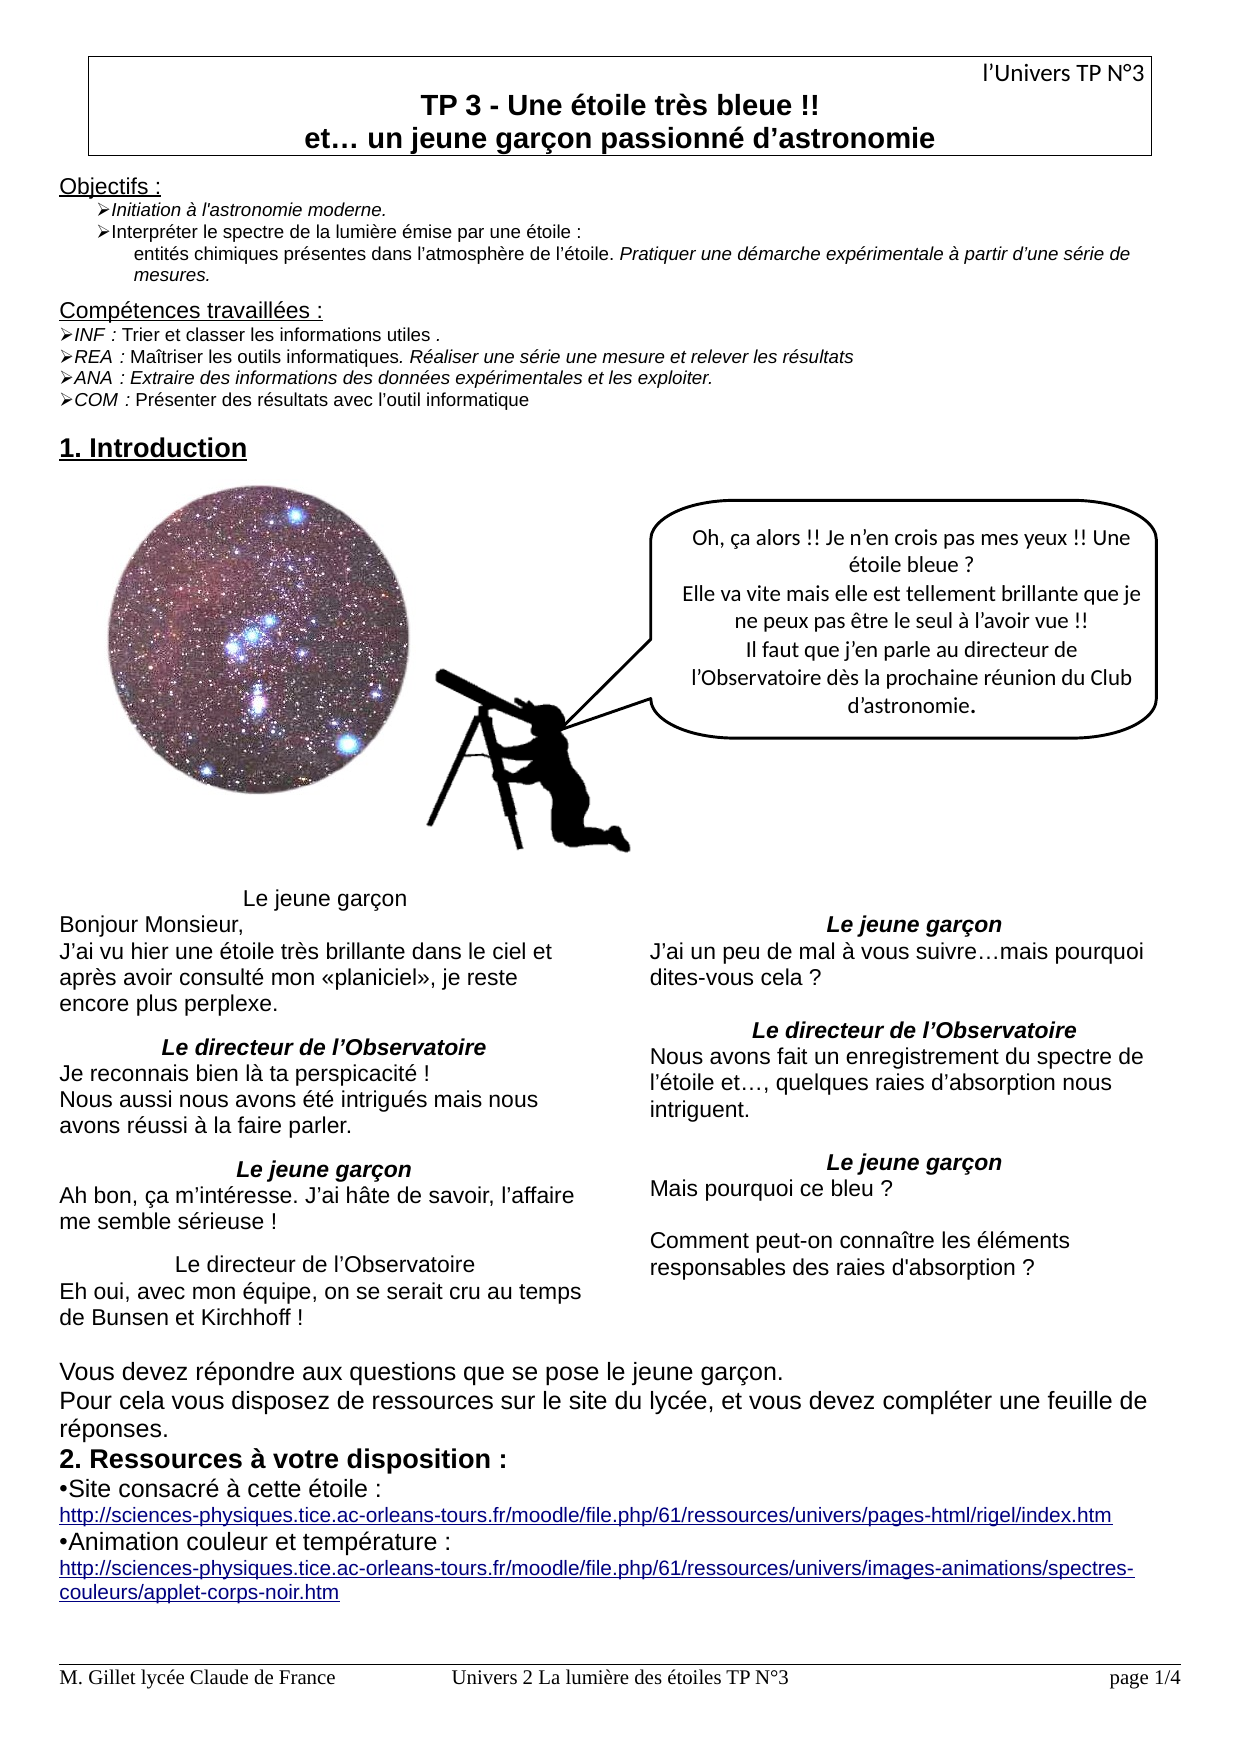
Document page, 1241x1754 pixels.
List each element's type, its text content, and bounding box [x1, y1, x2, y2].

text Pour cela vous disposez de ressources sur le site du lycée, et vous devez compléter une feuille de réponses. [59, 1386, 1181, 1443]
text Le directeur de l’Observatoire [59, 1033, 591, 1060]
picture [568, 666, 637, 725]
text Bonjour Monsieur, [59, 911, 591, 938]
list COM : Présenter des résultats avec l’outil informatique [59, 389, 1181, 410]
text Le jeune garçon [649, 1148, 1181, 1175]
text J’ai un peu de mal à vous suivre…mais pourquoi dites-vous cela ? [649, 938, 1181, 990]
text Le jeune garçon [59, 885, 591, 911]
text Le directeur de l’Observatoire [649, 1017, 1181, 1043]
table_header l’Univers TP N°3 TP 3 - Une étoile très bleue !! et… un jeune garçon passionné d’astronomie [89, 57, 1151, 155]
list REA : Maîtriser les outils informatiques. Réaliser une série une mesure et relever les résultats [59, 345, 1181, 367]
text Ah bon, ça m’intéresse. J’ai hâte de savoir, l’affaire me semble sérieuse ! [59, 1182, 591, 1235]
text Comment peut-on connaître les éléments responsables des raies d'absorption ? [649, 1227, 1181, 1280]
text Nous aussi nous avons été intrigués mais nous avons réussi à la faire parler. [59, 1086, 591, 1139]
text Vous devez répondre aux questions que se pose le jeune garçon. [59, 1357, 1181, 1386]
list Site consacré à cette étoile : http://sciences-physiques.tice.ac-orleans-tours.fr/moodle/file.php/61/ressources/univers/pages-html/rigel/index.htm [59, 1474, 1181, 1527]
text J’ai vu hier une étoile très brillante dans le ciel et après avoir consulté mon «planiciel», je reste encore plus perplexe. [59, 938, 591, 1017]
list INF : Trier et classer les informations utiles . [59, 324, 1181, 345]
text Le directeur de l’Observatoire [59, 1251, 591, 1278]
text 1. Introduction [59, 432, 1181, 463]
list Animation couleur et température : http://sciences-physiques.tice.ac-orleans-tours.fr/moodle/file.php/61/ressources/univers/images-animations/spectres-couleurs/applet-corps-noir.htm [59, 1527, 1181, 1604]
picture [96, 479, 637, 867]
text Le jeune garçon [649, 911, 1181, 938]
list Initiation à l'astronomie moderne. [96, 199, 1181, 221]
text Je reconnais bien là ta perspicacité ! [59, 1060, 591, 1086]
list Interpréter le spectre de la lumière émise par une étoile : entités chimiques présentes dans l’atmosphère de l’étoile. Pratiquer une démarche expérimentale à partir d’une série de mesures. [96, 221, 1181, 285]
text Compétences travaillées : [59, 297, 1181, 324]
text Le jeune garçon [59, 1156, 591, 1182]
text Eh oui, avec mon équipe, on se serait cru au temps de Bunsen et Kirchhoff ! [59, 1278, 591, 1331]
text Mais pourquoi ce bleu ? [649, 1175, 1181, 1201]
text Nous avons fait un enregistrement du spectre de l’étoile et…, quelques raies d’absorption nous intriguent. [649, 1043, 1181, 1122]
list ANA : Extraire des informations des données expérimentales et les exploiter. [59, 367, 1181, 389]
text 2. Ressources à votre disposition : [59, 1443, 1181, 1474]
text Objectifs : [59, 173, 1181, 199]
